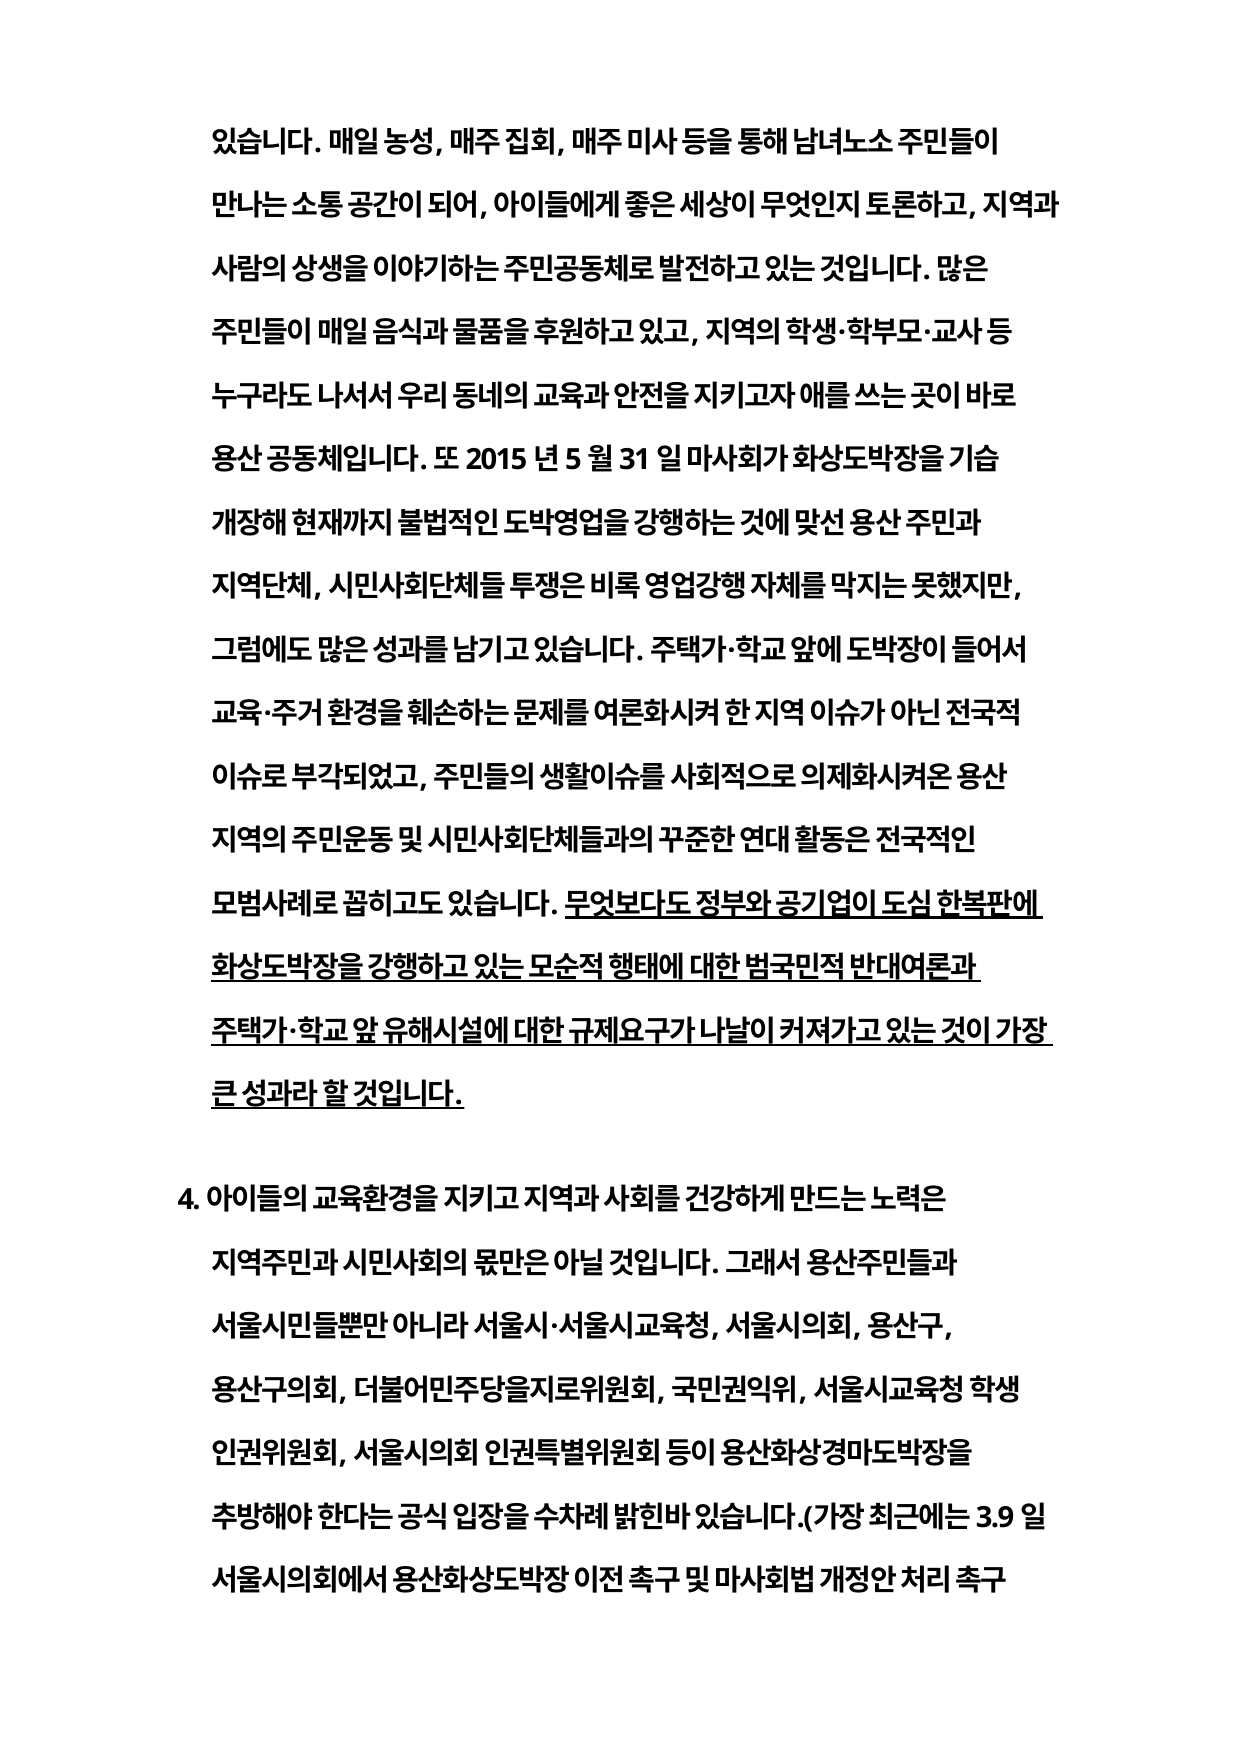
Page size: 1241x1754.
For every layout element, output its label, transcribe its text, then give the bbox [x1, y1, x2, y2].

text 4. 아이들의 교육환경을 지키고 지역과 사회를 건강하게 만드는 노력은 지역주민과 시민사회의 몫만은 아닐 것입니다. 그래서 용산주민들과 서울시민들뿐만 아니라 서울시·서울시교육청, 서울시의회, 용산구, 용산구의회, 더불어민주당을지로위원회, 국민권익위, 서울시교육청 학생 인권위원회, 서울시의회 인권특별위원회 등이 용산화상경마도박장을 추방해야 한다는 공식 입장을 수차례 밝힌바 있습니다.(가장 최근에는 3.9일 서울시의회에서 용산화상도박장 이전 촉구 및 마사회법 개정안 처리 촉구 [177, 1176, 1063, 1599]
text 있습니다. 매일 농성, 매주 집회, 매주 미사 등을 통해 남녀노소 주민들이 만나는 소통 공간이 되어, 아이들에게 좋은 세상이 무엇인지 토론하고, 지역과 사람의 상생을 이야기하는 주민공동체로 발전하고 있는 것입니다. 많은 주민들이 매일 음식과 물품을 후원하고 있고, 지역의 학생·학부모·교사 등 누구라도 나서서 우리 동네의 교육과 안전을 지키고자 애를 쓰는 곳이 바로 용산 공동체입니다. 또 2015년 5월 31일 마사회가 화상도박장을 기습 개장해 현재까지 불법적인 도박영업을 강행하는 것에 맞선 용산 주민과 지역단체, 시민사회단체들 투쟁은 비록 영업강행 자체를 막지는 못했지만, 그럼에도 많은 성과를 남기고 있습니다. 주택가·학교 앞에 도박장이 들어서 교육·주거 환경을 훼손하는 문제를 여론화시켜 한 지역 이슈가 아닌 전국적 이슈로 부각되었고, 주민들의 생활이슈를 사회적으로 의제화시켜온 용산 지역의 주민운동 및 시민사회단체들과의 꾸준한 연대 활동은 전국적인 모범사례로 꼽히고도 있습니다. 무엇보다도 정부와 공기업이 도심 한복판에 화상도박장을 강행하고 있는 모순적 행태에 대한 범국민적 반대여론과 주택가·학교 앞 유해시설에 대한 규제요구가 나날이 커져가고 있는 것이 가장 큰 성과라 할 것입니다. [177, 118, 1063, 1113]
